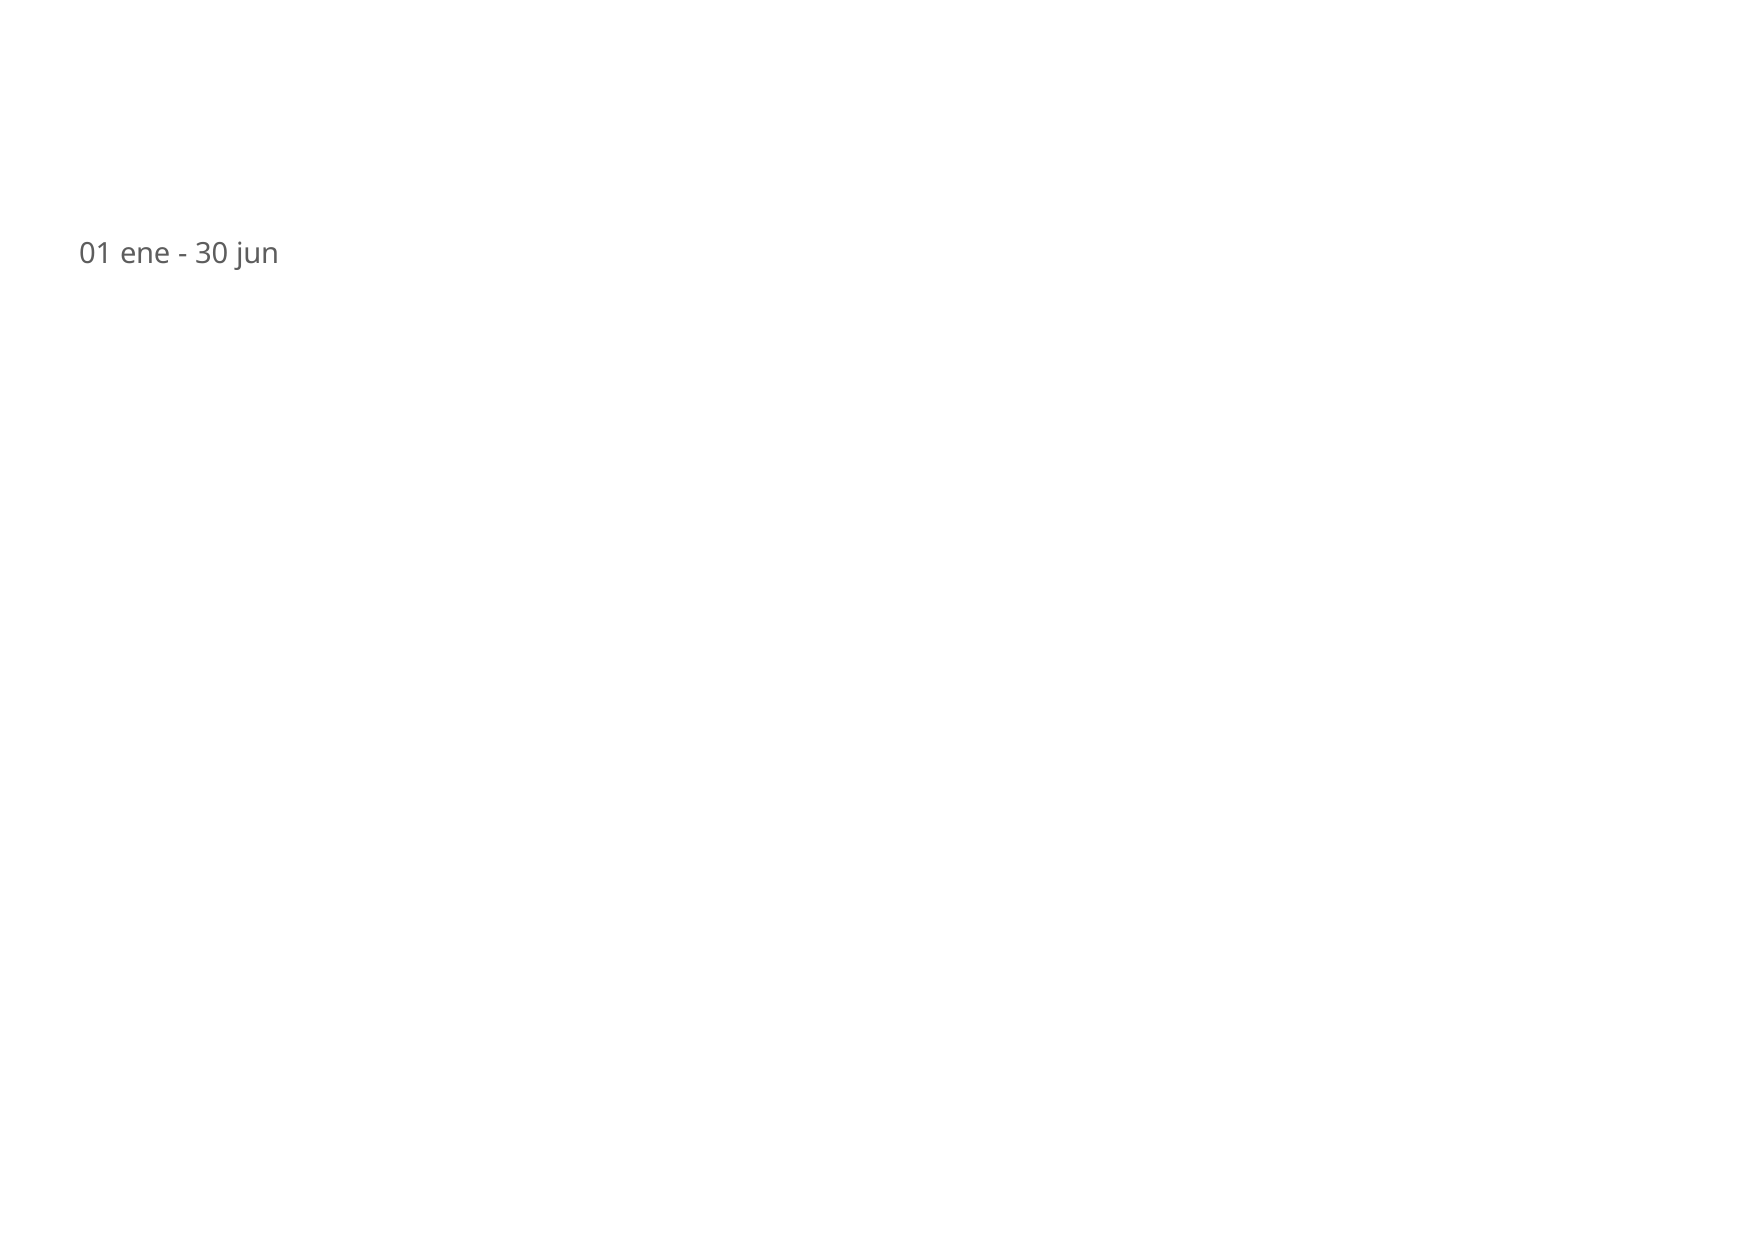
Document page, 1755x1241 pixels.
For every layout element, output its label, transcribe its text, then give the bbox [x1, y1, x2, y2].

text 01 ene - 30 jun [79, 232, 1502, 272]
